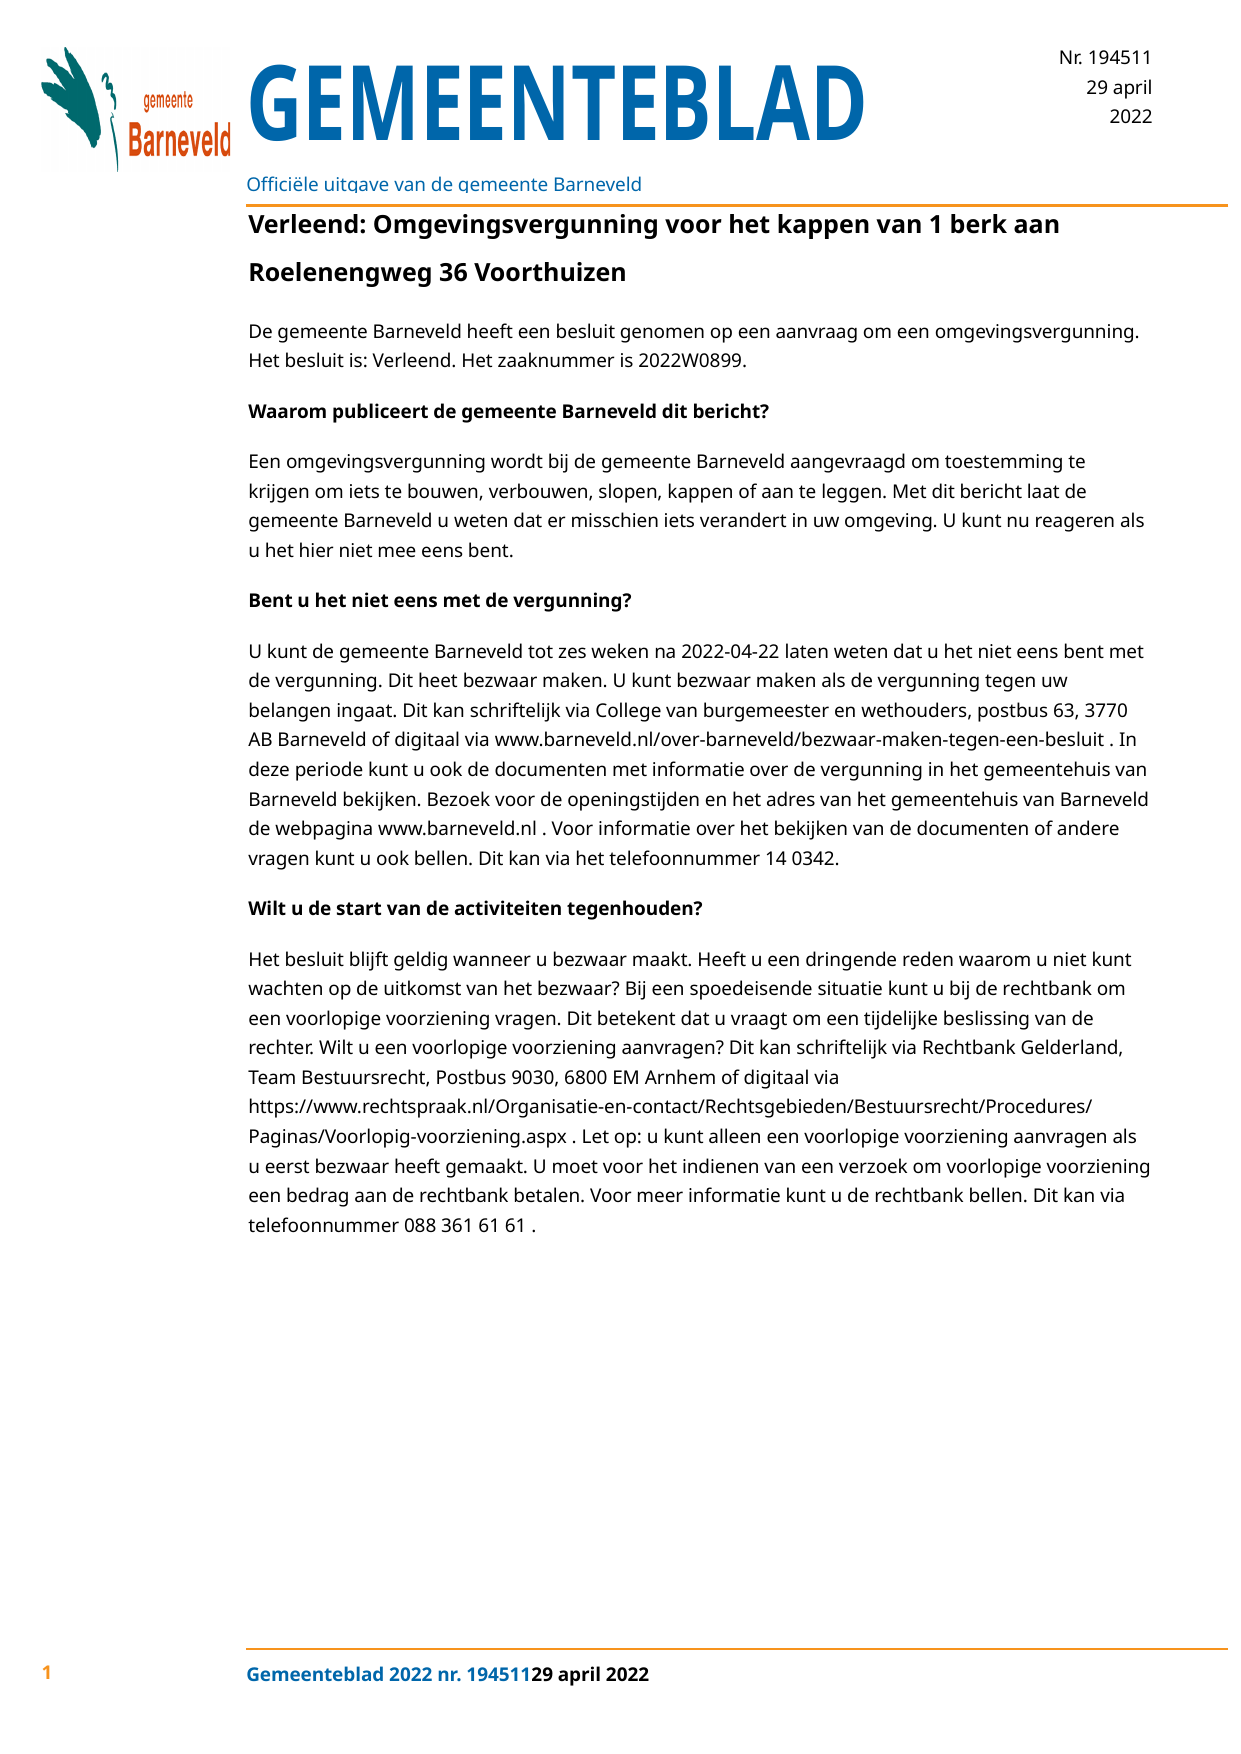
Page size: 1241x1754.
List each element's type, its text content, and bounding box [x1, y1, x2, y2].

text De gemeente Barneveld heeft een besluit genomen op een aanvraag om een omgevingsvergunning. Het besluit is: Verleend. Het zaaknummer is 2022W0899. [248, 318, 1152, 373]
text Wilt u de start van de activiteiten tegenhouden? [248, 895, 1152, 921]
text U kunt de gemeente Barneveld tot zes weken na 2022-04-22 laten weten dat u het niet eens bent met de vergunning. Dit heet bezwaar maken. U kunt bezwaar maken als de vergunning tegen uw belangen ingaat. Dit kan schriftelijk via College van burgemeester en wethouders, postbus 63, 3770 AB Barneveld of digitaal via www.barneveld.nl/over-barneveld/bezwaar-maken-tegen-een-besluit . In deze periode kunt u ook de documenten met informatie over de vergunning in het gemeentehuis van Barneveld bekijken. Bezoek voor de openingstijden en het adres van het gemeentehuis van Barneveld de webpagina www.barneveld.nl . Voor informatie over het bekijken van de documenten of andere vragen kunt u ook bellen. Dit kan via het telefoonnummer 14 0342. [248, 638, 1152, 871]
text Een omgevingsvergunning wordt bij de gemeente Barneveld aangevraagd om toestemming te krijgen om iets te bouwen, verbouwen, slopen, kappen of aan te leggen. Met dit bericht laat de gemeente Barneveld u weten dat er misschien iets verandert in uw omgeving. U kunt nu reageren als u het hier niet mee eens bent. [248, 448, 1152, 563]
text Bent u het niet eens met de vergunning? [248, 587, 1152, 613]
text Het besluit blijft geldig wanneer u bezwaar maakt. Heeft u een dringende reden waarom u niet kunt wachten op de uitkomst van het bezwaar? Bij een spoedeisende situatie kunt u bij de rechtbank om een voorlopige voorziening vragen. Dit betekent dat u vraagt om een tijdelijke beslissing van de rechter. Wilt u een voorlopige voorziening aanvragen? Dit kan schriftelijk via Rechtbank Gelderland, Team Bestuursrecht, Postbus 9030, 6800 EM Arnhem of digitaal via https://www.rechtspraak.nl/Organisatie-en-contact/Rechtsgebieden/Bestuursrecht/Procedures/Paginas/Voorlopig-voorziening.aspx . Let op: u kunt alleen een voorlopige voorziening aanvragen als u eerst bezwaar heeft gemaakt. U moet voor het indienen van een verzoek om voorlopige voorziening een bedrag aan de rechtbank betalen. Voor meer informatie kunt u de rechtbank bellen. Dit kan via telefoonnummer 088 361 61 61 . [248, 946, 1152, 1238]
text Waarom publiceert de gemeente Barneveld dit bericht? [248, 398, 1152, 424]
text Verleend: Omgevingsvergunning voor het kappen van 1 berk aan Roelenengweg 36 Voorthuizen [248, 207, 1152, 288]
picture [41, 47, 231, 172]
